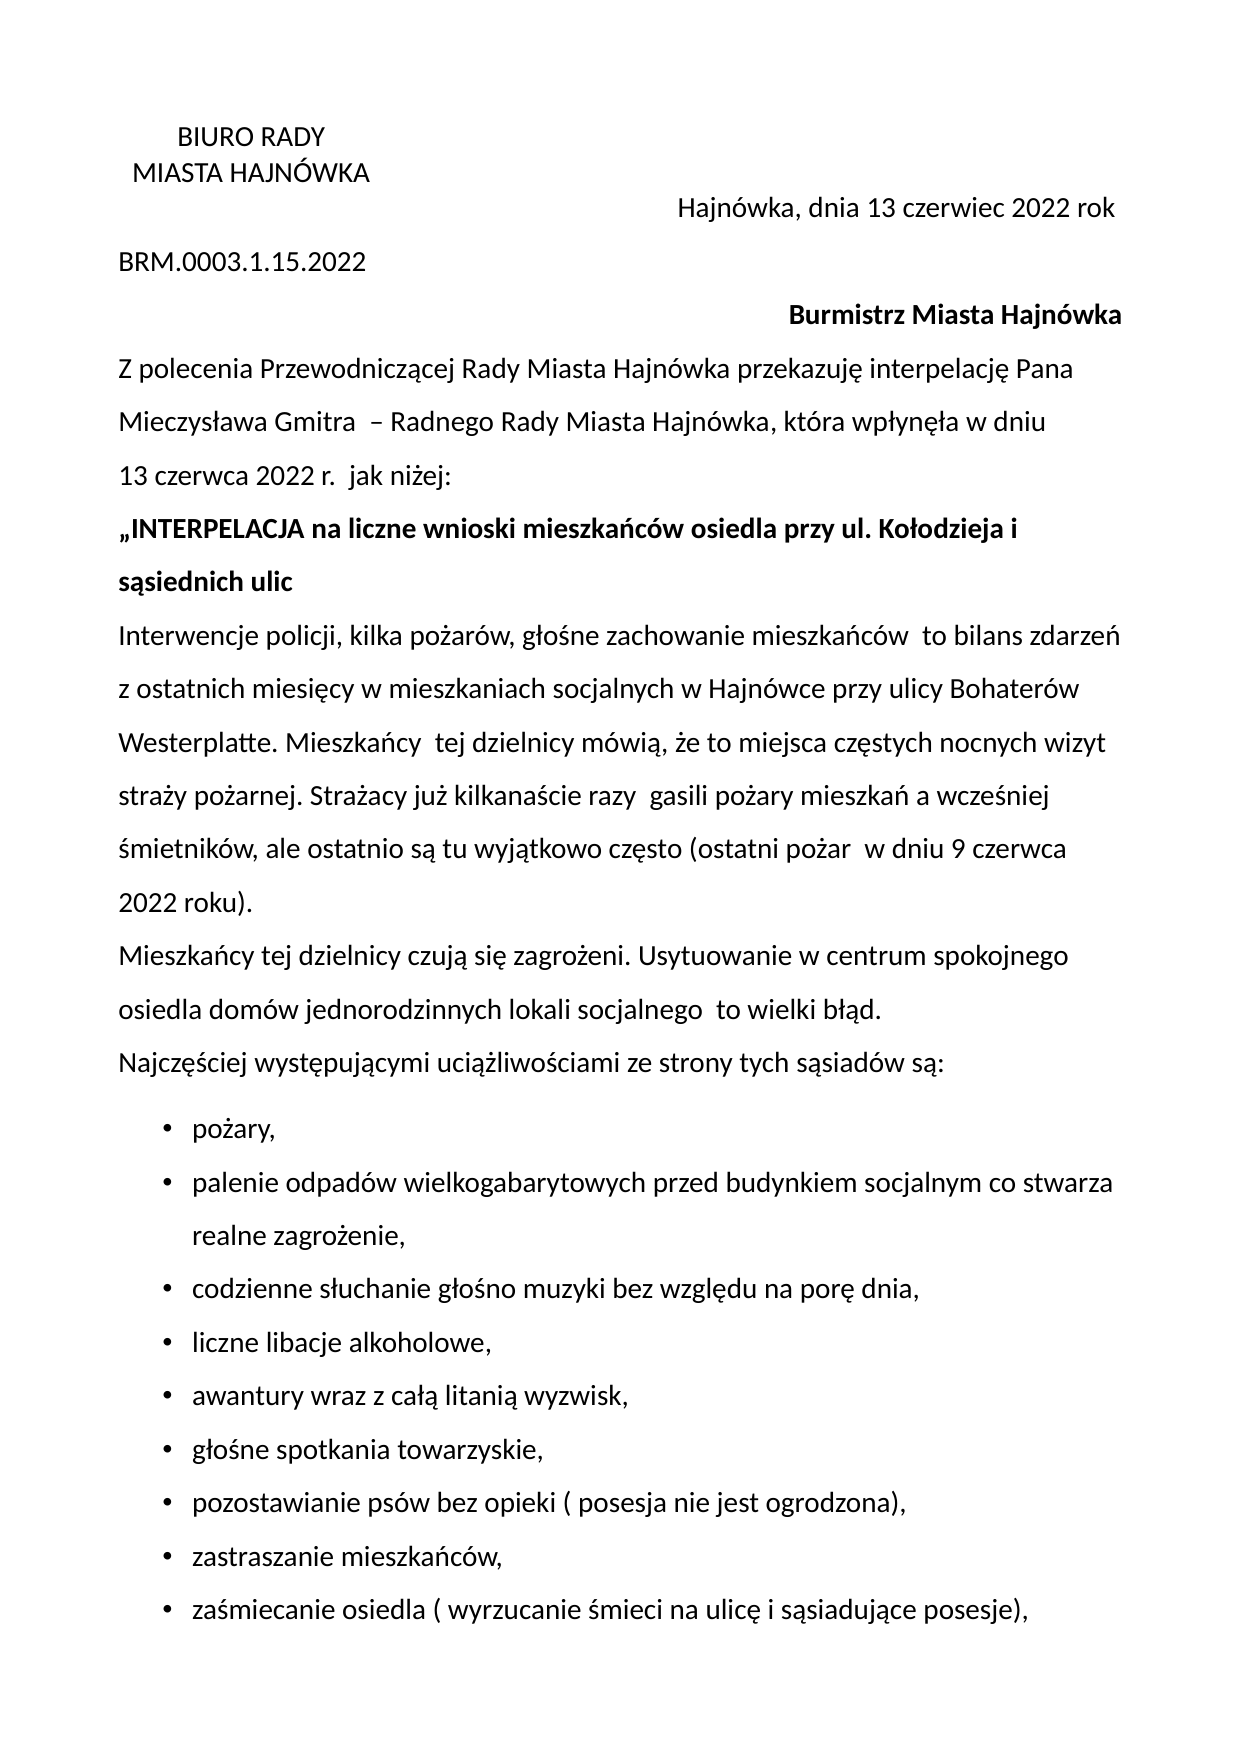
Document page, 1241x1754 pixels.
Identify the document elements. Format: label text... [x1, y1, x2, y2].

list głośne spotkania towarzyskie, [162, 1431, 1122, 1467]
list liczne libacje alkoholowe, [162, 1324, 1122, 1360]
text Najczęściej występującymi uciążliwościami ze strony tych sąsiadów są: [118, 1044, 1122, 1080]
text Mieszkańcy tej dzielnicy czują się zagrożeni. Usytuowanie w centrum spokojnego osiedla domów jednorodzinnych lokali socjalnego to wielki błąd. [118, 937, 1122, 1027]
text BIURO RADY [0, 118, 1122, 154]
text Hajnówka, dnia 13 czerwiec 2022 rok [118, 189, 1122, 225]
list awantury wraz z całą litanią wyzwisk, [162, 1377, 1122, 1413]
text „INTERPELACJA na liczne wnioski mieszkańców osiedla przy ul. Kołodzieja i sąsiednich ulic [118, 510, 1122, 599]
text Burmistrz Miasta Hajnówka [118, 296, 1122, 332]
text Interwencje policji, kilka pożarów, głośne zachowanie mieszkańców to bilans zdarzeń z ostatnich miesięcy w mieszkaniach socjalnych w Hajnówce przy ulicy Bohaterów Westerplatte. Mieszkańcy tej dzielnicy mówią, że to miejsca częstych nocnych wizyt straży pożarnej. Strażacy już kilkanaście razy gasili pożary mieszkań a wcześniej śmietników, ale ostatnio są tu wyjątkowo często (ostatni pożar w dniu 9 czerwca 2022 roku). [118, 617, 1122, 920]
text MIASTA HAJNÓWKA [0, 154, 1122, 189]
list zastraszanie mieszkańców, [162, 1538, 1122, 1573]
list pożary, [162, 1110, 1122, 1146]
list codzienne słuchanie głośno muzyki bez względu na porę dnia, [162, 1271, 1122, 1306]
list palenie odpadów wielkogabarytowych przed budynkiem socjalnym co stwarza realne zagrożenie, [162, 1164, 1122, 1253]
list zaśmiecanie osiedla ( wyrzucanie śmieci na ulicę i sąsiadujące posesje), [162, 1591, 1122, 1627]
text Z polecenia Przewodniczącej Rady Miasta Hajnówka przekazuję interpelację Pana Mieczysława Gmitra – Radnego Rady Miasta Hajnówka, która wpłynęła w dniu 13 czerwca 2022 r. jak niżej: [118, 350, 1122, 492]
list pozostawianie psów bez opieki ( posesja nie jest ogrodzona), [162, 1484, 1122, 1520]
text BRM.0003.1.15.2022 [118, 243, 1122, 278]
